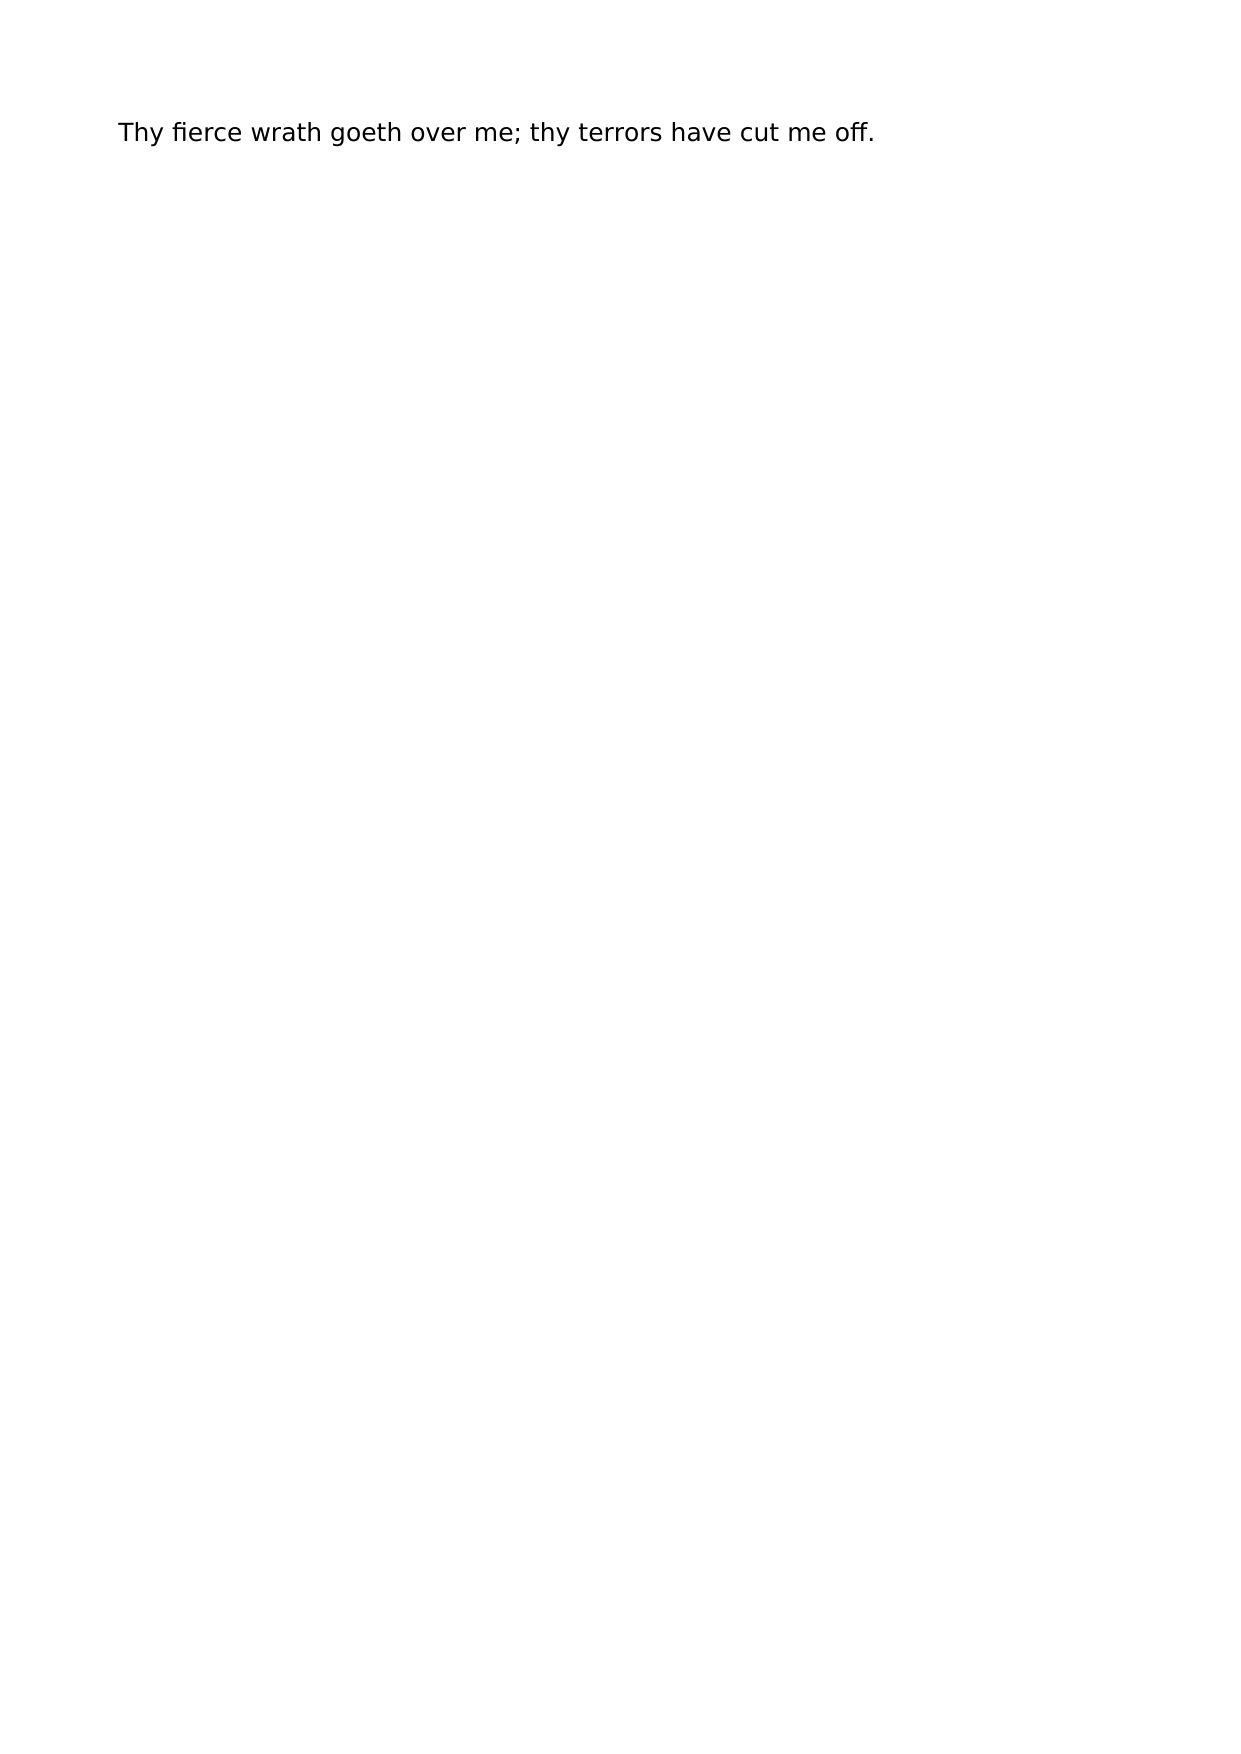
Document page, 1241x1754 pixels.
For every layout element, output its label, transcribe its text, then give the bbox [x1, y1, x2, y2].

text Thy fierce wrath goeth over me; thy terrors have cut me off. [118, 118, 1122, 147]
